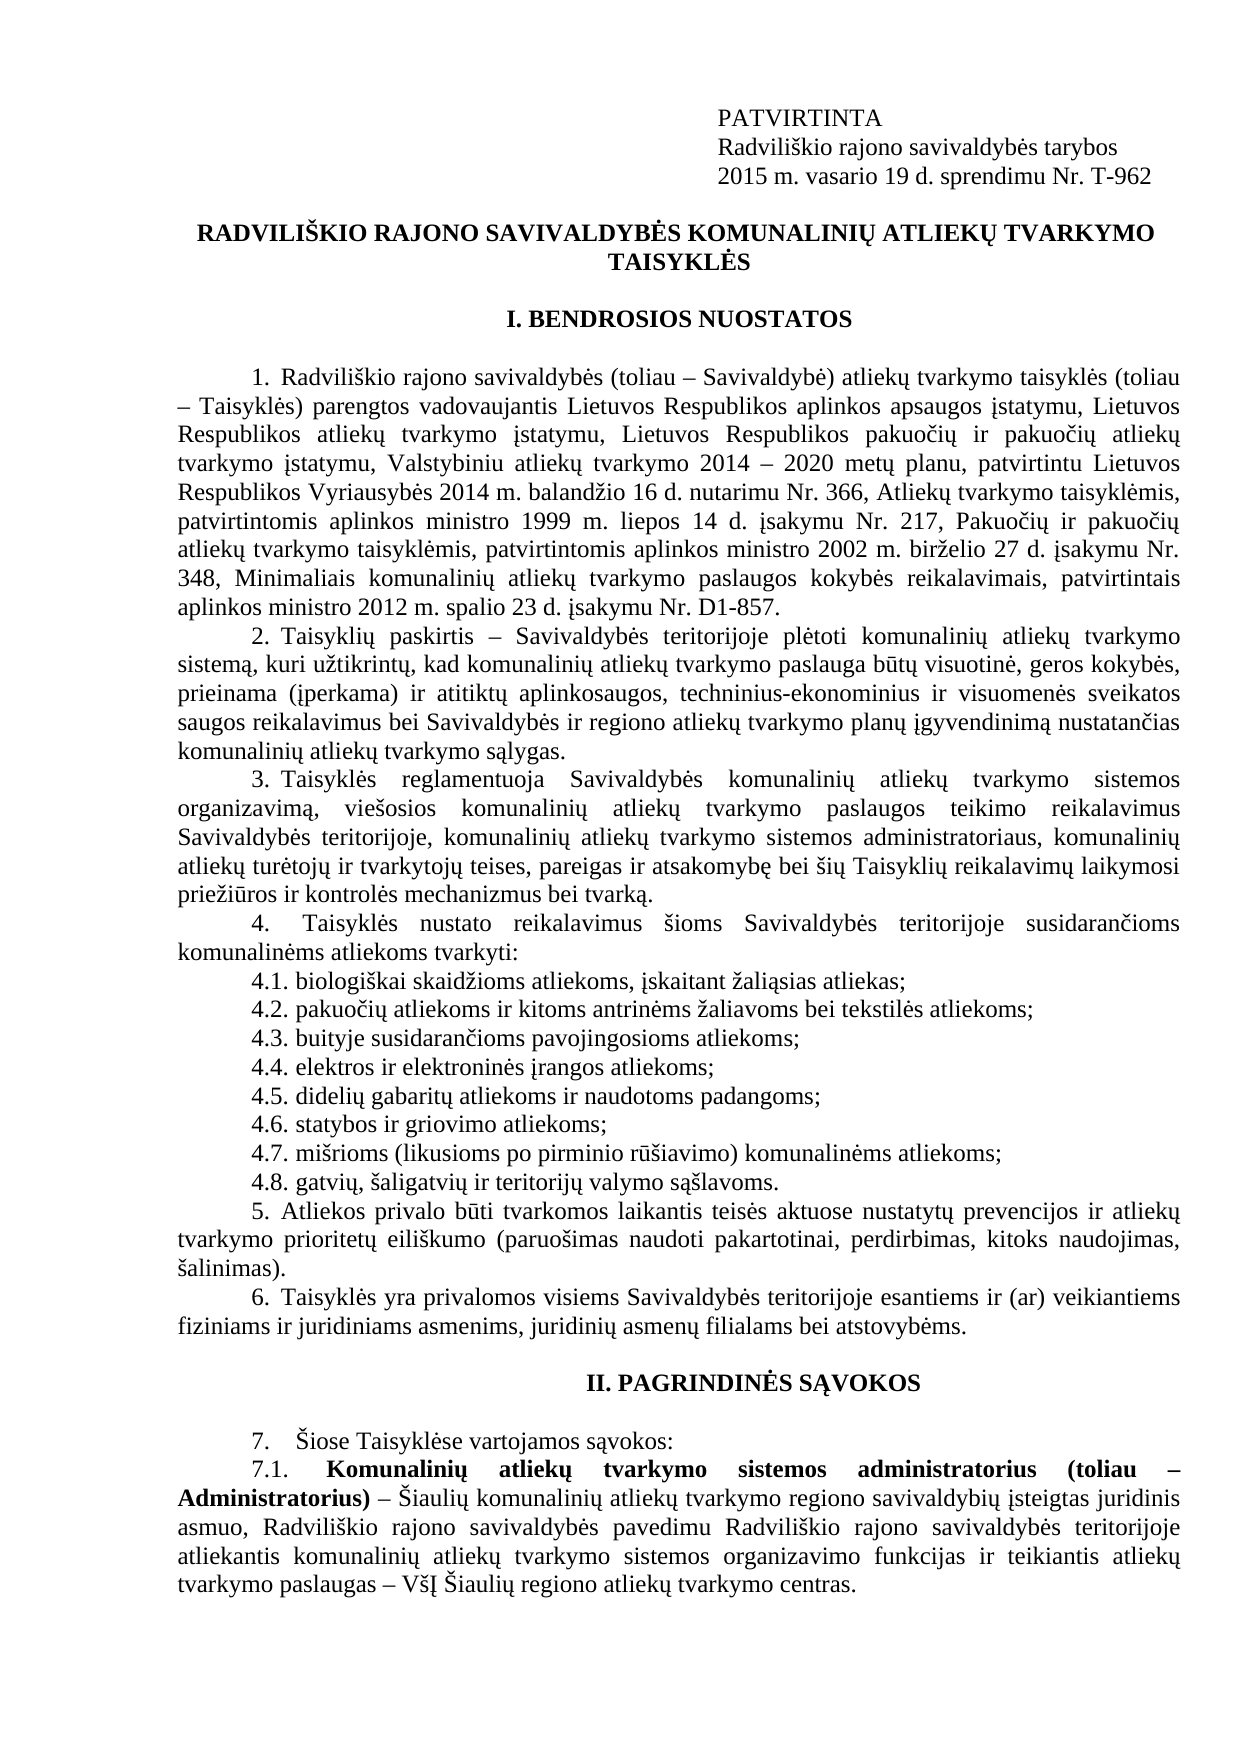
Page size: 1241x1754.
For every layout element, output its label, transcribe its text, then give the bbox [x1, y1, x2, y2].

text 5. Atliekos privalo būti tvarkomos laikantis teisės aktuose nustatytų prevencijos ir atliekų tvarkymo prioritetų eiliškumo (paruošimas naudoti pakartotinai, perdirbimas, kitoks naudojimas, šalinimas). [177, 1196, 1181, 1282]
text 4.4. elektros ir elektroninės įrangos atliekoms; [177, 1052, 1181, 1081]
text 4.5. didelių gabaritų atliekoms ir naudotoms padangoms; [177, 1081, 1181, 1109]
text 6. Taisyklės yra privalomos visiems Savivaldybės teritorijoje esantiems ir (ar) veikiantiems fiziniams ir juridiniams asmenims, juridinių asmenų filialams bei atstovybėms. [177, 1282, 1181, 1339]
text I. BENDROSIOS NUOSTATOS [177, 304, 1181, 333]
text TAISYKLĖS [177, 247, 1181, 276]
text 4.6. statybos ir griovimo atliekoms; [177, 1109, 1181, 1138]
text 2. Taisyklių paskirtis – Savivaldybės teritorijoje plėtoti komunalinių atliekų tvarkymo sistemą, kuri užtikrintų, kad komunalinių atliekų tvarkymo paslauga būtų visuotinė, geros kokybės, prieinama (įperkama) ir atitiktų aplinkosaugos, techninius-ekonominius ir visuomenės sveikatos saugos reikalavimus bei Savivaldybės ir regiono atliekų tvarkymo planų įgyvendinimą nustatančias komunalinių atliekų tvarkymo sąlygas. [177, 621, 1181, 764]
text 4.3. buityje susidarančioms pavojingosioms atliekoms; [177, 1023, 1181, 1052]
text 4.7. mišrioms (likusioms po pirminio rūšiavimo) komunalinėms atliekoms; [177, 1138, 1181, 1167]
text Radviliškio rajono savivaldybės tarybos [717, 132, 1181, 161]
text 3. Taisyklės reglamentuoja Savivaldybės komunalinių atliekų tvarkymo sistemos organizavimą, viešosios komunalinių atliekų tvarkymo paslaugos teikimo reikalavimus Savivaldybės teritorijoje, komunalinių atliekų tvarkymo sistemos administratoriaus, komunalinių atliekų turėtojų ir tvarkytojų teises, pareigas ir atsakomybę bei šių Taisyklių reikalavimų laikymosi priežiūros ir kontrolės mechanizmus bei tvarką. [177, 764, 1181, 908]
text 4. Taisyklės nustato reikalavimus šioms Savivaldybės teritorijoje susidarančioms komunalinėms atliekoms tvarkyti: [177, 908, 1181, 966]
text 4.2. pakuočių atliekoms ir kitoms antrinėms žaliavoms bei tekstilės atliekoms; [177, 994, 1181, 1023]
text 2015 m. vasario 19 d. sprendimu Nr. T-962 [582, 161, 1181, 189]
text 4.8. gatvių, šaligatvių ir teritorijų valymo sąšlavoms. [177, 1167, 1181, 1196]
text PATVIRTINTA [582, 103, 1181, 132]
text RADVILIŠKIO RAJONO SAVIVALDYBĖS KOMUNALINIŲ ATLIEKŲ TVARKYMO [177, 218, 1181, 247]
text II. PAGRINDINĖS SĄVOKOS [252, 1368, 1181, 1397]
text 7. Šiose Taisyklėse vartojamos sąvokos: [177, 1426, 1181, 1454]
text 1. Radviliškio rajono savivaldybės (toliau – Savivaldybė) atliekų tvarkymo taisyklės (toliau – Taisyklės) parengtos vadovaujantis Lietuvos Respublikos aplinkos apsaugos įstatymu, Lietuvos Respublikos atliekų tvarkymo įstatymu, Lietuvos Respublikos pakuočių ir pakuočių atliekų tvarkymo įstatymu, Valstybiniu atliekų tvarkymo 2014 – 2020 metų planu, patvirtintu Lietuvos Respublikos Vyriausybės 2014 m. balandžio 16 d. nutarimu Nr. 366, Atliekų tvarkymo taisyklėmis, patvirtintomis aplinkos ministro 1999 m. liepos 14 d. įsakymu Nr. 217, Pakuočių ir pakuočių atliekų tvarkymo taisyklėmis, patvirtintomis aplinkos ministro 2002 m. birželio 27 d. įsakymu Nr. 348, Minimaliais komunalinių atliekų tvarkymo paslaugos kokybės reikalavimais, patvirtintais aplinkos ministro 2012 m. spalio 23 d. įsakymu Nr. D1-857. [177, 362, 1181, 621]
text 7.1. Komunalinių atliekų tvarkymo sistemos administratorius (toliau – Administratorius) – Šiaulių komunalinių atliekų tvarkymo regiono savivaldybių įsteigtas juridinis asmuo, Radviliškio rajono savivaldybės pavedimu Radviliškio rajono savivaldybės teritorijoje atliekantis komunalinių atliekų tvarkymo sistemos organizavimo funkcijas ir teikiantis atliekų tvarkymo paslaugas – VšĮ Šiaulių regiono atliekų tvarkymo centras. [177, 1454, 1181, 1598]
text 4.1. biologiškai skaidžioms atliekoms, įskaitant žaliąsias atliekas; [177, 966, 1181, 994]
